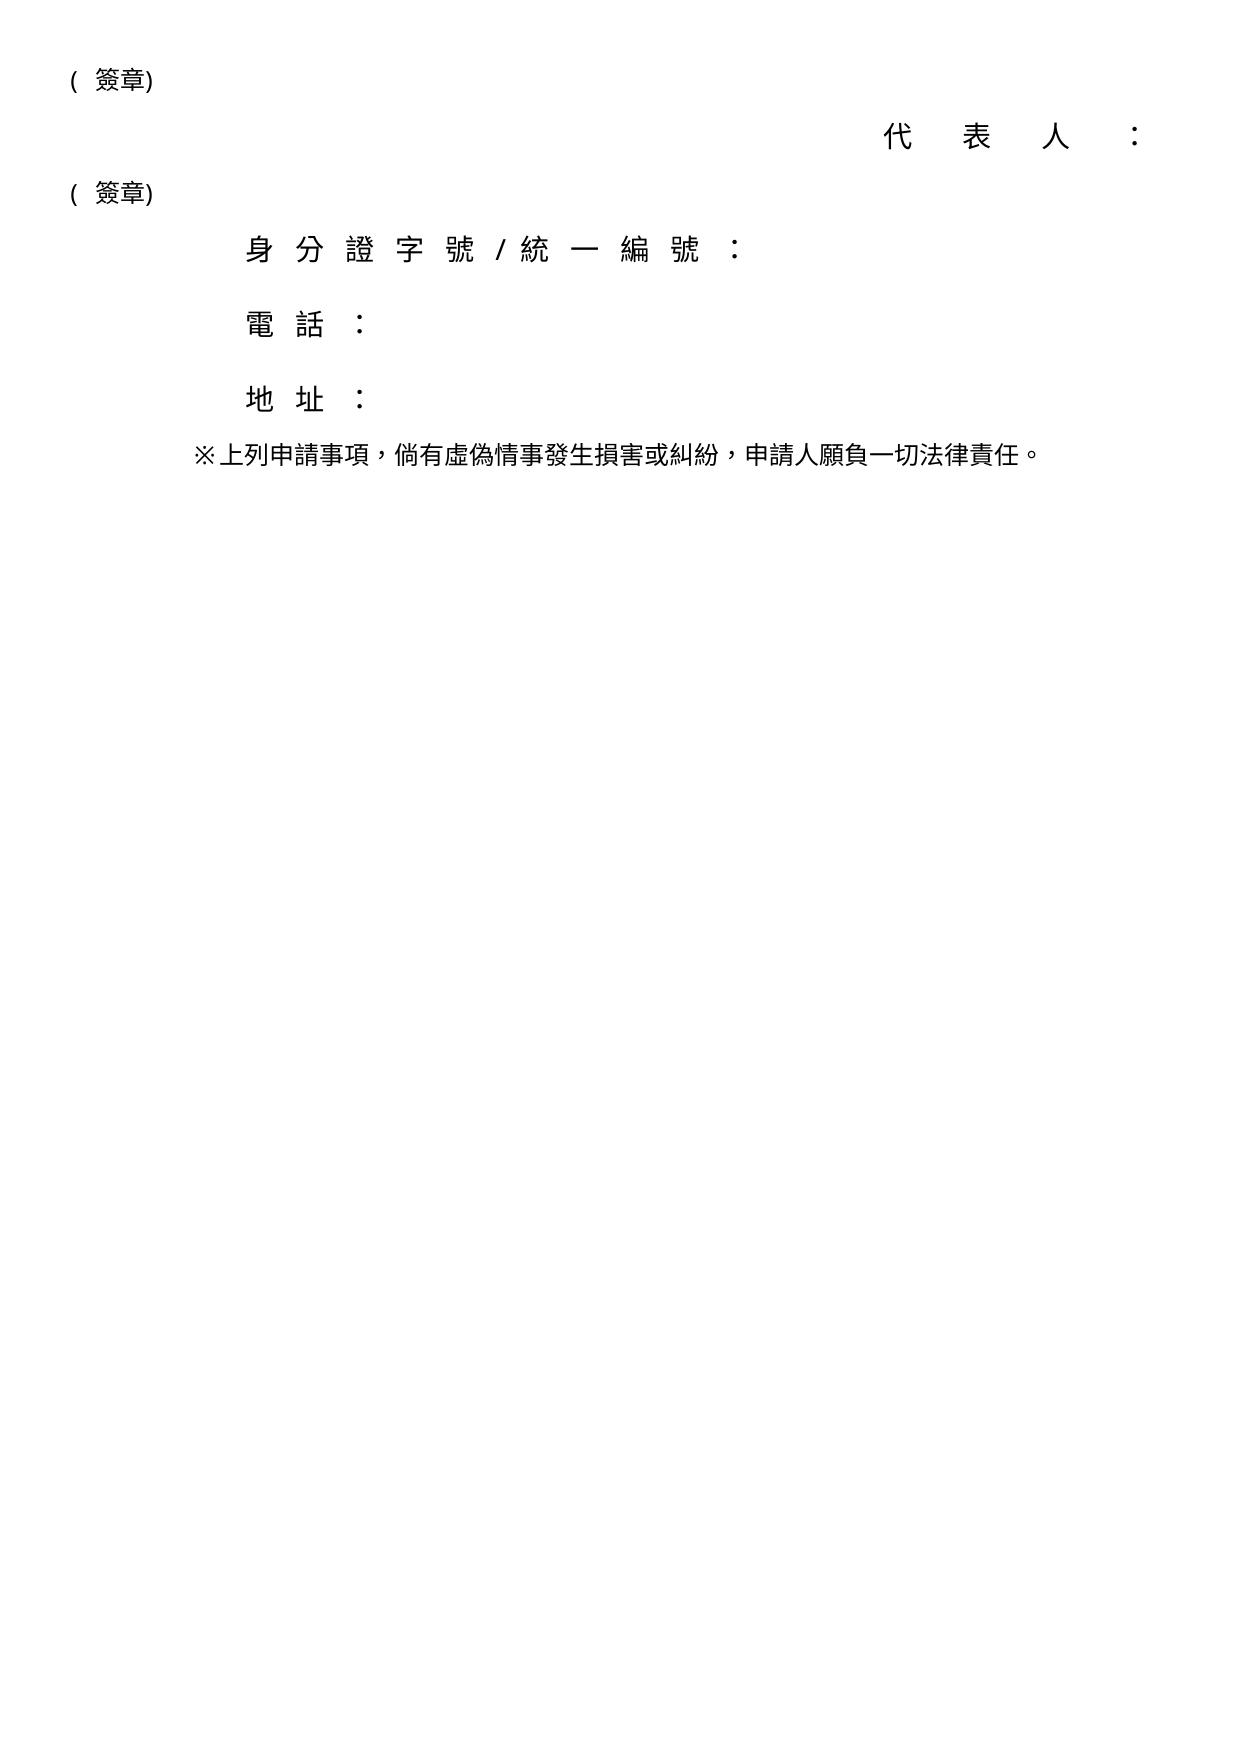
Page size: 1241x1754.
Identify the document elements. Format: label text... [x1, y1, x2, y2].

text ※上列申請事項，倘有虛偽情事發生損害或糾紛，申請人願負一切法律責任。 [70, 435, 1170, 473]
text 身分證字號/統一編號： [70, 210, 1170, 285]
text 電話： [70, 285, 1170, 360]
text 地址： [70, 360, 1170, 435]
text (簽章) [70, 60, 1170, 98]
text 代表人： (簽章) [70, 98, 1170, 210]
